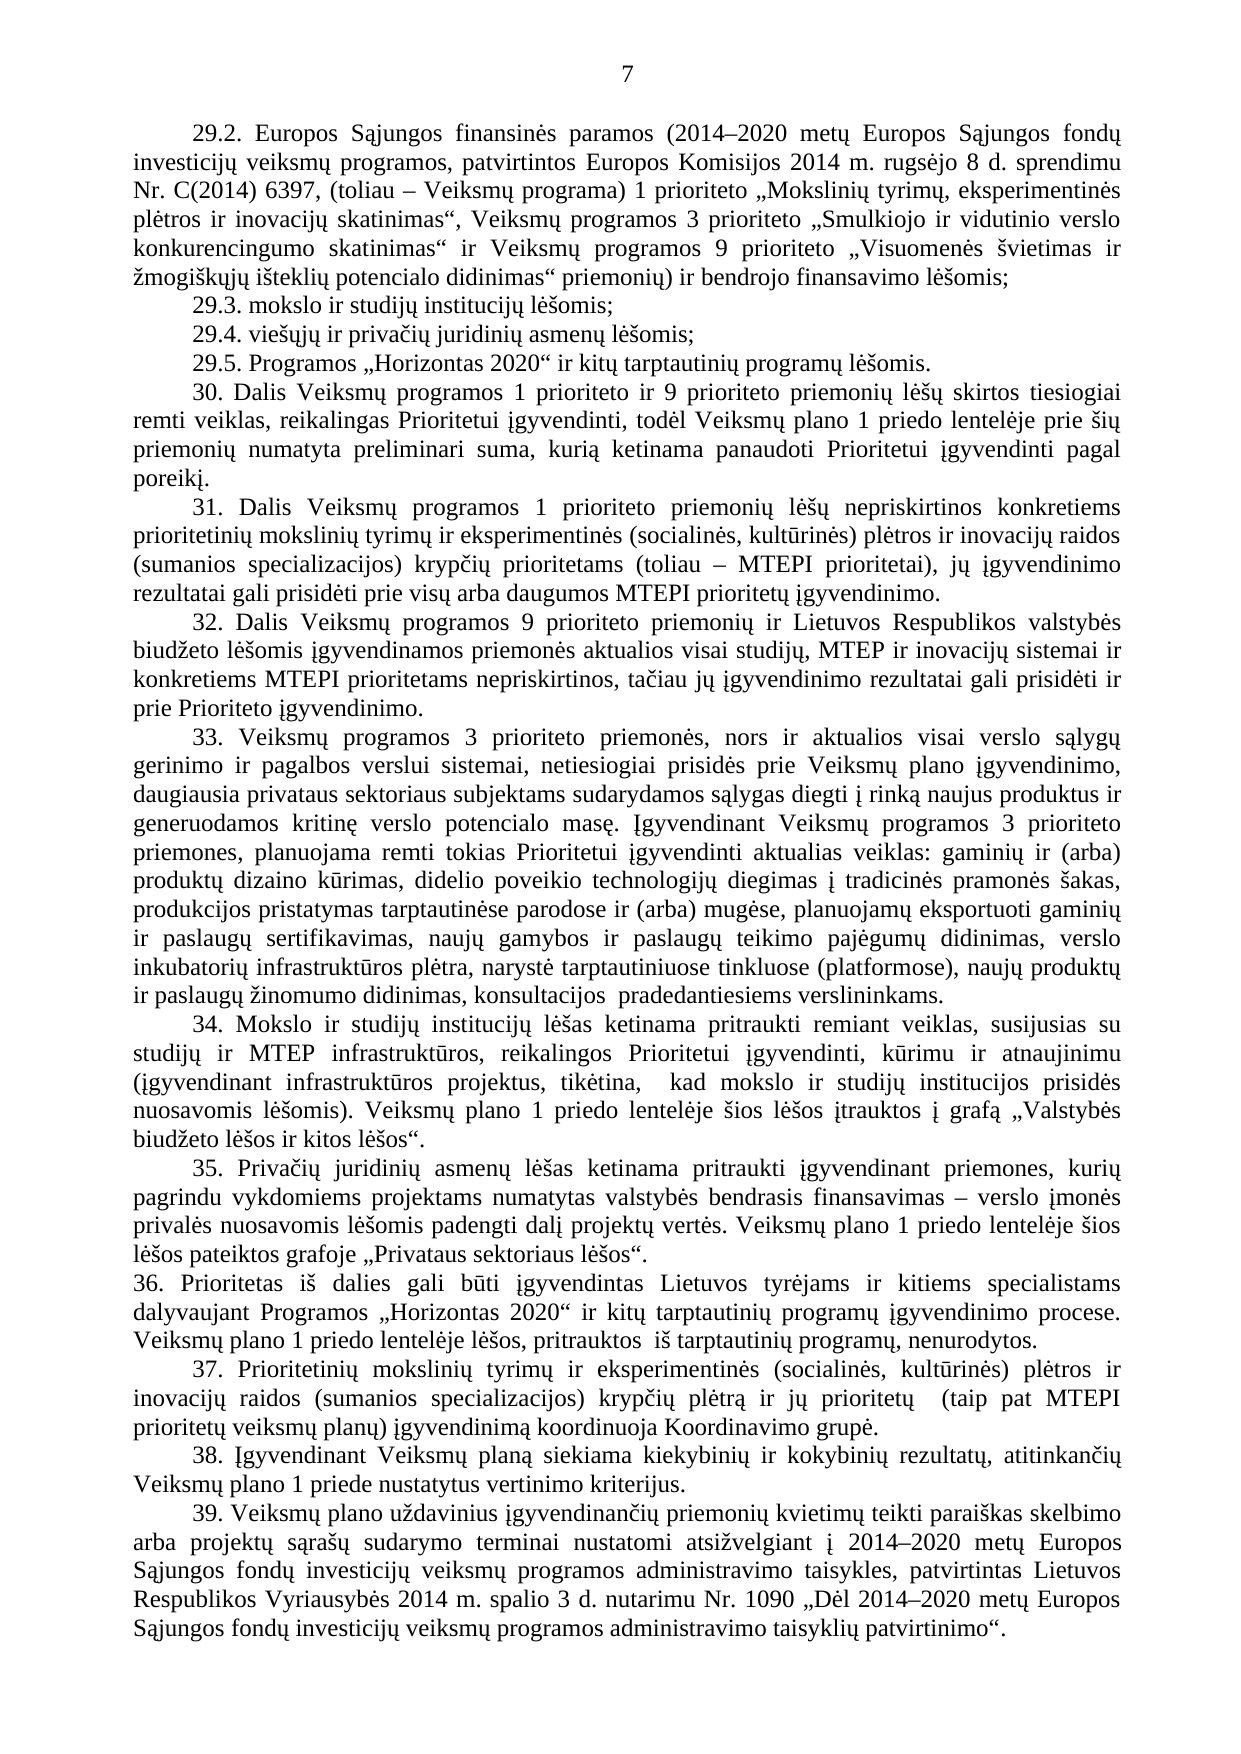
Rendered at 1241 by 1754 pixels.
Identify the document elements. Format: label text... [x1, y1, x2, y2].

text 29.5. Programos „Horizontas 2020“ ir kitų tarptautinių programų lėšomis. [133, 348, 1122, 377]
text 35. Privačių juridinių asmenų lėšas ketinama pritraukti įgyvendinant priemones, kurių pagrindu vykdomiems projektams numatytas valstybės bendrasis finansavimas – verslo įmonės privalės nuosavomis lėšomis padengti dalį projektų vertės. Veiksmų plano 1 priedo lentelėje šios lėšos pateiktos grafoje „Privataus sektoriaus lėšos“. [133, 1153, 1122, 1268]
text 29.4. viešųjų ir privačių juridinių asmenų lėšomis; [133, 319, 1122, 348]
text 29.2. Europos Sąjungos finansinės paramos (2014–2020 metų Europos Sąjungos fondų investicijų veiksmų programos, patvirtintos Europos Komisijos 2014 m. rugsėjo 8 d. sprendimu Nr. C(2014) 6397, (toliau – Veiksmų programa) 1 prioriteto „Mokslinių tyrimų, eksperimentinės plėtros ir inovacijų skatinimas“, Veiksmų programos 3 prioriteto „Smulkiojo ir vidutinio verslo konkurencingumo skatinimas“ ir Veiksmų programos 9 prioriteto „Visuomenės švietimas ir žmogiškųjų išteklių potencialo didinimas“ priemonių) ir bendrojo finansavimo lėšomis; [133, 118, 1122, 291]
text 38. Įgyvendinant Veiksmų planą siekiama kiekybinių ir kokybinių rezultatų, atitinkančių Veiksmų plano 1 priede nustatytus vertinimo kriterijus. [133, 1441, 1122, 1498]
text 34. Mokslo ir studijų institucijų lėšas ketinama pritraukti remiant veiklas, susijusias su studijų ir MTEP infrastruktūros, reikalingos Prioritetui įgyvendinti, kūrimu ir atnaujinimu (įgyvendinant infrastruktūros projektus, tikėtina, kad mokslo ir studijų institucijos prisidės nuosavomis lėšomis). Veiksmų plano 1 priedo lentelėje šios lėšos įtrauktos į grafą „Valstybės biudžeto lėšos ir kitos lėšos“. [133, 1009, 1122, 1153]
text 32. Dalis Veiksmų programos 9 prioriteto priemonių ir Lietuvos Respublikos valstybės biudžeto lėšomis įgyvendinamos priemonės aktualios visai studijų, MTEP ir inovacijų sistemai ir konkretiems MTEPI prioritetams nepriskirtinos, tačiau jų įgyvendinimo rezultatai gali prisidėti ir prie Prioriteto įgyvendinimo. [133, 607, 1122, 722]
text 33. Veiksmų programos 3 prioriteto priemonės, nors ir aktualios visai verslo sąlygų gerinimo ir pagalbos verslui sistemai, netiesiogiai prisidės prie Veiksmų plano įgyvendinimo, daugiausia privataus sektoriaus subjektams sudarydamos sąlygas diegti į rinką naujus produktus ir generuodamos kritinę verslo potencialo masę. Įgyvendinant Veiksmų programos 3 prioriteto priemones, planuojama remti tokias Prioritetui įgyvendinti aktualias veiklas: gaminių ir (arba) produktų dizaino kūrimas, didelio poveikio technologijų diegimas į tradicinės pramonės šakas, produkcijos pristatymas tarptautinėse parodose ir (arba) mugėse, planuojamų eksportuoti gaminių ir paslaugų sertifikavimas, naujų gamybos ir paslaugų teikimo pajėgumų didinimas, verslo inkubatorių infrastruktūros plėtra, narystė tarptautiniuose tinkluose (platformose), naujų produktų ir paslaugų žinomumo didinimas, konsultacijos pradedantiesiems verslininkams. [133, 722, 1122, 1009]
text 39. Veiksmų plano uždavinius įgyvendinančių priemonių kvietimų teikti paraiškas skelbimo arba projektų sąrašų sudarymo terminai nustatomi atsižvelgiant į 2014–2020 metų Europos Sąjungos fondų investicijų veiksmų programos administravimo taisykles, patvirtintas Lietuvos Respublikos Vyriausybės 2014 m. spalio 3 d. nutarimu Nr. 1090 „Dėl 2014–2020 metų Europos Sąjungos fondų investicijų veiksmų programos administravimo taisyklių patvirtinimo“. [133, 1498, 1122, 1642]
text 36. Prioritetas iš dalies gali būti įgyvendintas Lietuvos tyrėjams ir kitiems specialistams dalyvaujant Programos „Horizontas 2020“ ir kitų tarptautinių programų įgyvendinimo procese. Veiksmų plano 1 priedo lentelėje lėšos, pritrauktos iš tarptautinių programų, nenurodytos. [133, 1268, 1122, 1354]
text 37. Prioritetinių mokslinių tyrimų ir eksperimentinės (socialinės, kultūrinės) plėtros ir inovacijų raidos (sumanios specializacijos) krypčių plėtrą ir jų prioritetų (taip pat MTEPI prioritetų veiksmų planų) įgyvendinimą koordinuoja Koordinavimo grupė. [133, 1354, 1122, 1441]
text 29.3. mokslo ir studijų institucijų lėšomis; [133, 291, 1122, 319]
text 31. Dalis Veiksmų programos 1 prioriteto priemonių lėšų nepriskirtinos konkretiems prioritetinių mokslinių tyrimų ir eksperimentinės (socialinės, kultūrinės) plėtros ir inovacijų raidos (sumanios specializacijos) krypčių prioritetams (toliau – MTEPI prioritetai), jų įgyvendinimo rezultatai gali prisidėti prie visų arba daugumos MTEPI prioritetų įgyvendinimo. [133, 492, 1122, 607]
text 30. Dalis Veiksmų programos 1 prioriteto ir 9 prioriteto priemonių lėšų skirtos tiesiogiai remti veiklas, reikalingas Prioritetui įgyvendinti, todėl Veiksmų plano 1 priedo lentelėje prie šių priemonių numatyta preliminari suma, kurią ketinama panaudoti Prioritetui įgyvendinti pagal poreikį. [133, 377, 1122, 492]
